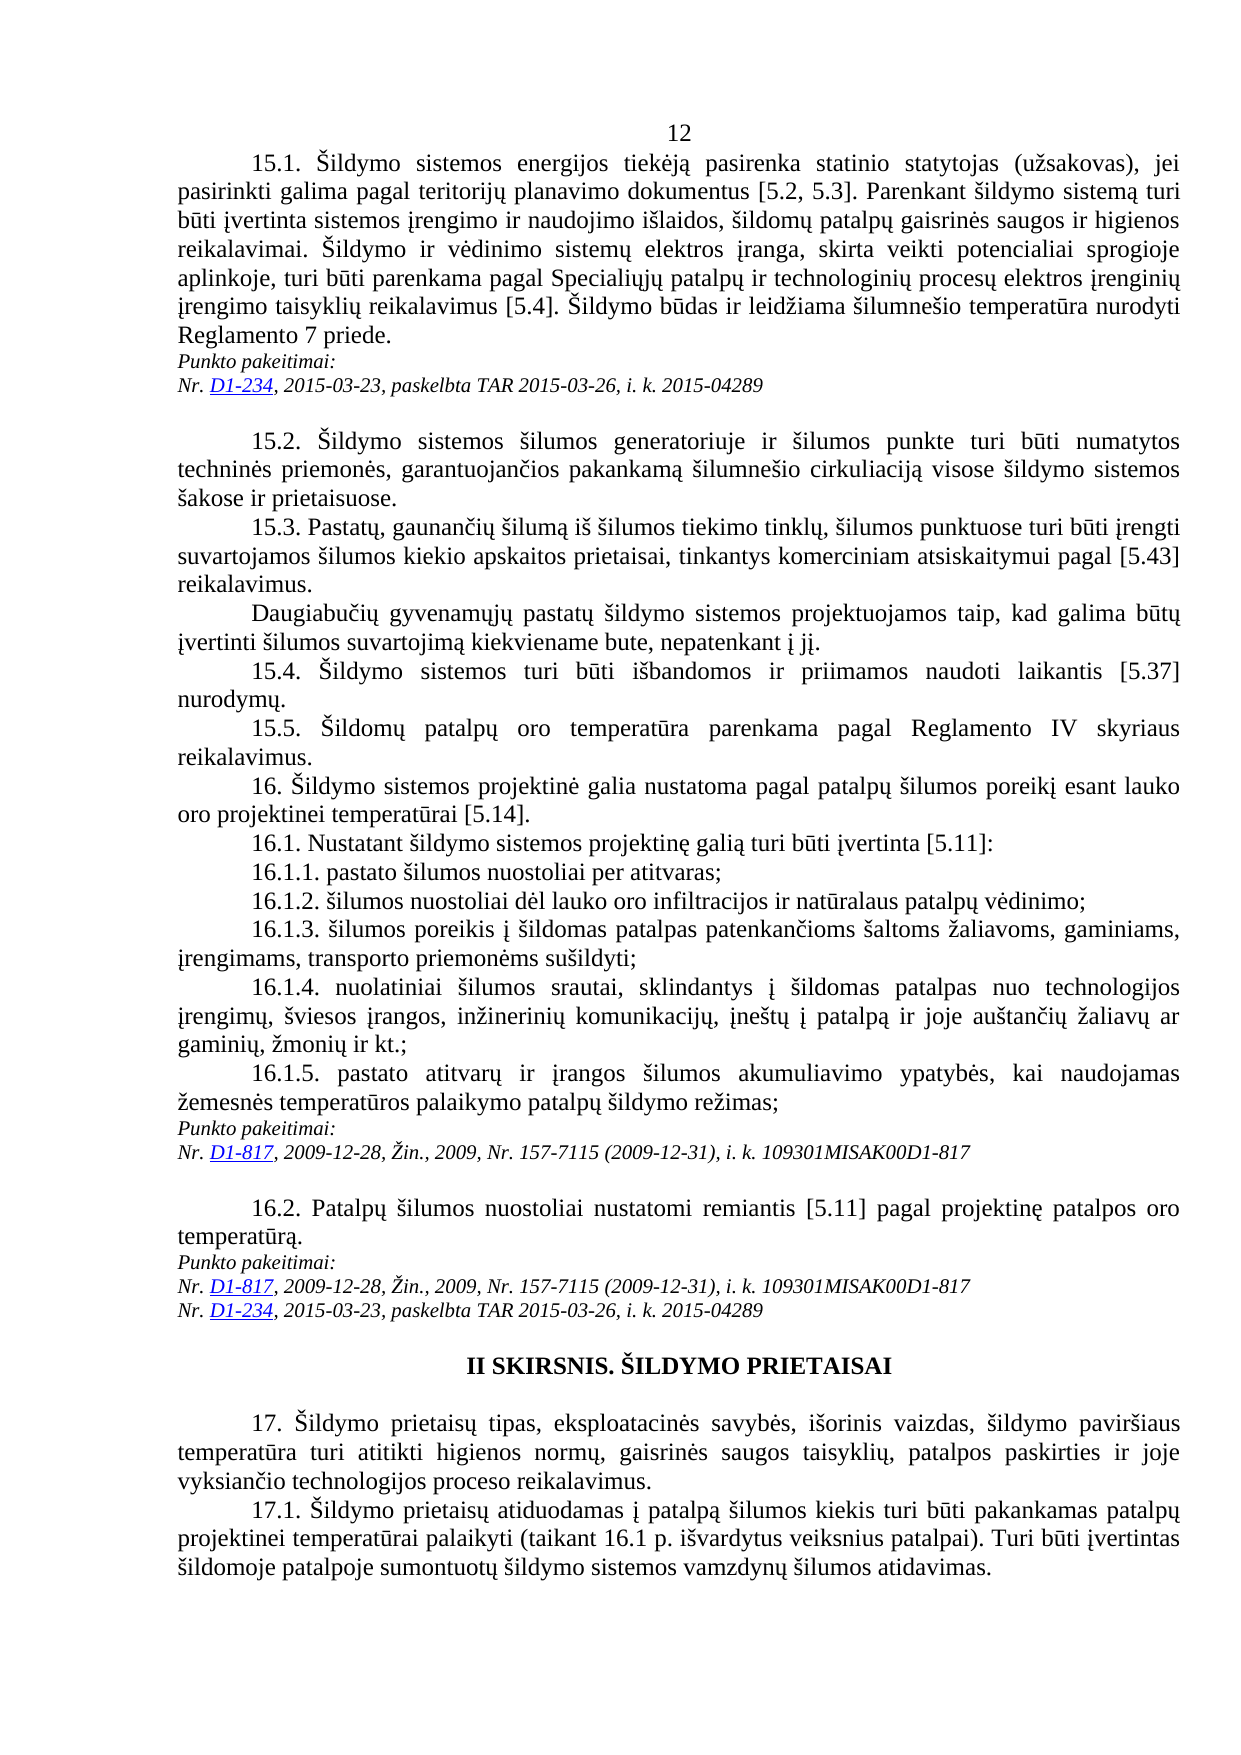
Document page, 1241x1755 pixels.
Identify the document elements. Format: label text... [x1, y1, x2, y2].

text 16.2. Patalpų šilumos nuostoliai nustatomi remiantis [5.11] pagal projektinę patalpos oro temperatūrą. [177, 1193, 1181, 1250]
text Daugiabučių gyvenamųjų pastatų šildymo sistemos projektuojamos taip, kad galima būtų įvertinti šilumos suvartojimą kiekviename bute, nepatenkant į jį. [177, 598, 1181, 656]
text 15.3. Pastatų, gaunančių šilumą iš šilumos tiekimo tinklų, šilumos punktuose turi būti įrengti suvartojamos šilumos kiekio apskaitos prietaisai, tinkantys komerciniam atsiskaitymui pagal [5.43] reikalavimus. [177, 512, 1181, 598]
text 15.2. Šildymo sistemos šilumos generatoriuje ir šilumos punkte turi būti numatytos techninės priemonės, garantuojančios pakankamą šilumnešio cirkuliaciją visose šildymo sistemos šakose ir prietaisuose. [177, 426, 1181, 512]
text 16.1.2. šilumos nuostoliai dėl lauko oro infiltracijos ir natūralaus patalpų vėdinimo; [177, 886, 1181, 914]
text 15.5. Šildomų patalpų oro temperatūra parenkama pagal Reglamento IV skyriaus reikalavimus. [177, 713, 1181, 771]
text 16.1. Nustatant šildymo sistemos projektinę galią turi būti įvertinta [5.11]: [177, 828, 1181, 857]
text 17. Šildymo prietaisų tipas, eksploatacinės savybės, išorinis vaizdas, šildymo paviršiaus temperatūra turi atitikti higienos normų, gaisrinės saugos taisyklių, patalpos paskirties ir joje vyksiančio technologijos proceso reikalavimus. [177, 1408, 1181, 1495]
text Punkto pakeitimai: [177, 1116, 1181, 1140]
text Nr. D1-817, 2009-12-28, Žin., 2009, Nr. 157-7115 (2009-12-31), i. k. 109301MISAK00D1-817 [177, 1140, 1181, 1164]
text Nr. D1-234, 2015-03-23, paskelbta TAR 2015-03-26, i. k. 2015-04289 [177, 373, 1181, 397]
text 16.1.1. pastato šilumos nuostoliai per atitvaras; [177, 857, 1181, 886]
text 16. Šildymo sistemos projektinė galia nustatoma pagal patalpų šilumos poreikį esant lauko oro projektinei temperatūrai [5.14]. [177, 771, 1181, 828]
text Nr. D1-817, 2009-12-28, Žin., 2009, Nr. 157-7115 (2009-12-31), i. k. 109301MISAK00D1-817 [177, 1274, 1181, 1298]
text 16.1.3. šilumos poreikis į šildomas patalpas patenkančioms šaltoms žaliavoms, gaminiams, įrengimams, transporto priemonėms sušildyti; [177, 914, 1181, 972]
text 15.1. Šildymo sistemos energijos tiekėją pasirenka statinio statytojas (užsakovas), jei pasirinkti galima pagal teritorijų planavimo dokumentus [5.2, 5.3]. Parenkant šildymo sistemą turi būti įvertinta sistemos įrengimo ir naudojimo išlaidos, šildomų patalpų gaisrinės saugos ir higienos reikalavimai. Šildymo ir vėdinimo sistemų elektros įranga, skirta veikti potencialiai sprogioje aplinkoje, turi būti parenkama pagal Specialiųjų patalpų ir technologinių procesų elektros įrenginių įrengimo taisyklių reikalavimus [5.4]. Šildymo būdas ir leidžiama šilumnešio temperatūra nurodyti Reglamento 7 priede. [177, 148, 1181, 349]
text 16.1.5. pastato atitvarų ir įrangos šilumos akumuliavimo ypatybės, kai naudojamas žemesnės temperatūros palaikymo patalpų šildymo režimas; [177, 1058, 1181, 1116]
text 16.1.4. nuolatiniai šilumos srautai, sklindantys į šildomas patalpas nuo technologijos įrengimų, šviesos įrangos, inžinerinių komunikacijų, įneštų į patalpą ir joje auštančių žaliavų ar gaminių, žmonių ir kt.; [177, 972, 1181, 1058]
text II SKIRSNIS. ŠILDYMO PRIETAISAI [177, 1351, 1181, 1380]
text 17.1. Šildymo prietaisų atiduodamas į patalpą šilumos kiekis turi būti pakankamas patalpų projektinei temperatūrai palaikyti (taikant 16.1 p. išvardytus veiksnius patalpai). Turi būti įvertintas šildomoje patalpoje sumontuotų šildymo sistemos vamzdynų šilumos atidavimas. [177, 1495, 1181, 1581]
text Punkto pakeitimai: [177, 1250, 1181, 1274]
text 15.4. Šildymo sistemos turi būti išbandomos ir priimamos naudoti laikantis [5.37] nurodymų. [177, 656, 1181, 713]
text Nr. D1-234, 2015-03-23, paskelbta TAR 2015-03-26, i. k. 2015-04289 [177, 1298, 1181, 1322]
text Punkto pakeitimai: [177, 349, 1181, 373]
